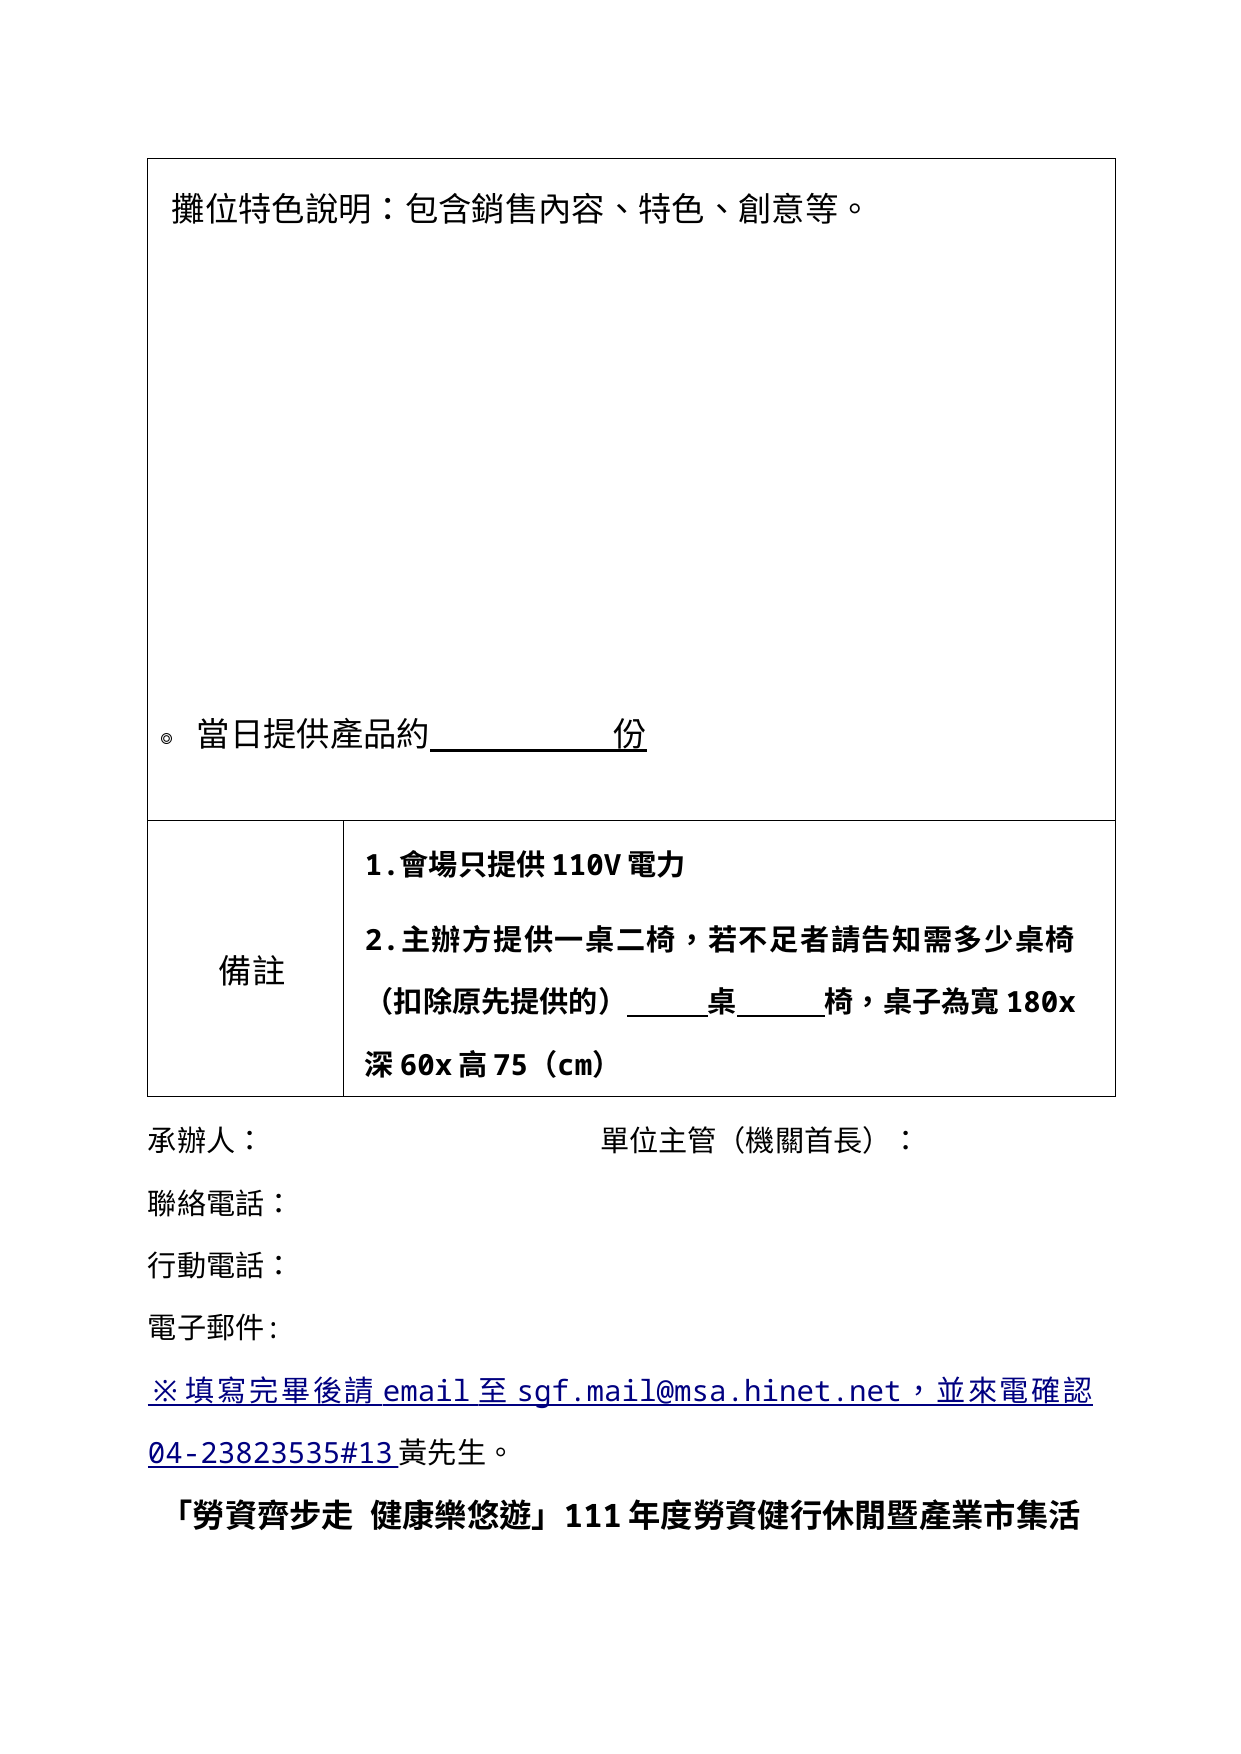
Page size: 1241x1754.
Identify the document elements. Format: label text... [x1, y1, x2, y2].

table_cell 1.會場只提供110V電力 2.主辦方提供一桌二椅，若不足者請告知需多少桌椅（扣除原先提供的） 桌 椅，桌子為寬180x深60x高75（cm） [344, 821, 1115, 1096]
table_cell 備註 [148, 821, 343, 1096]
text 聯絡電話： [148, 1160, 1093, 1222]
table_cell 攤位特色說明：包含銷售內容、特色、創意等。 當日提供產品約 份 [148, 159, 1115, 820]
text ※填寫完畢後請email至sgf.mail@msa.hinet.net，並來電確認 [148, 1347, 1093, 1404]
text 「勞資齊步走 健康樂悠遊」111年度勞資健行休閒暨產業市集活 [148, 1472, 1093, 1535]
text 04-23823535#13黃先生。 [148, 1406, 1093, 1472]
text 行動電話： [148, 1222, 1093, 1285]
text 電子郵件: [148, 1285, 1093, 1347]
text 承辦人： 單位主管（機關首長）： [148, 1097, 1093, 1160]
